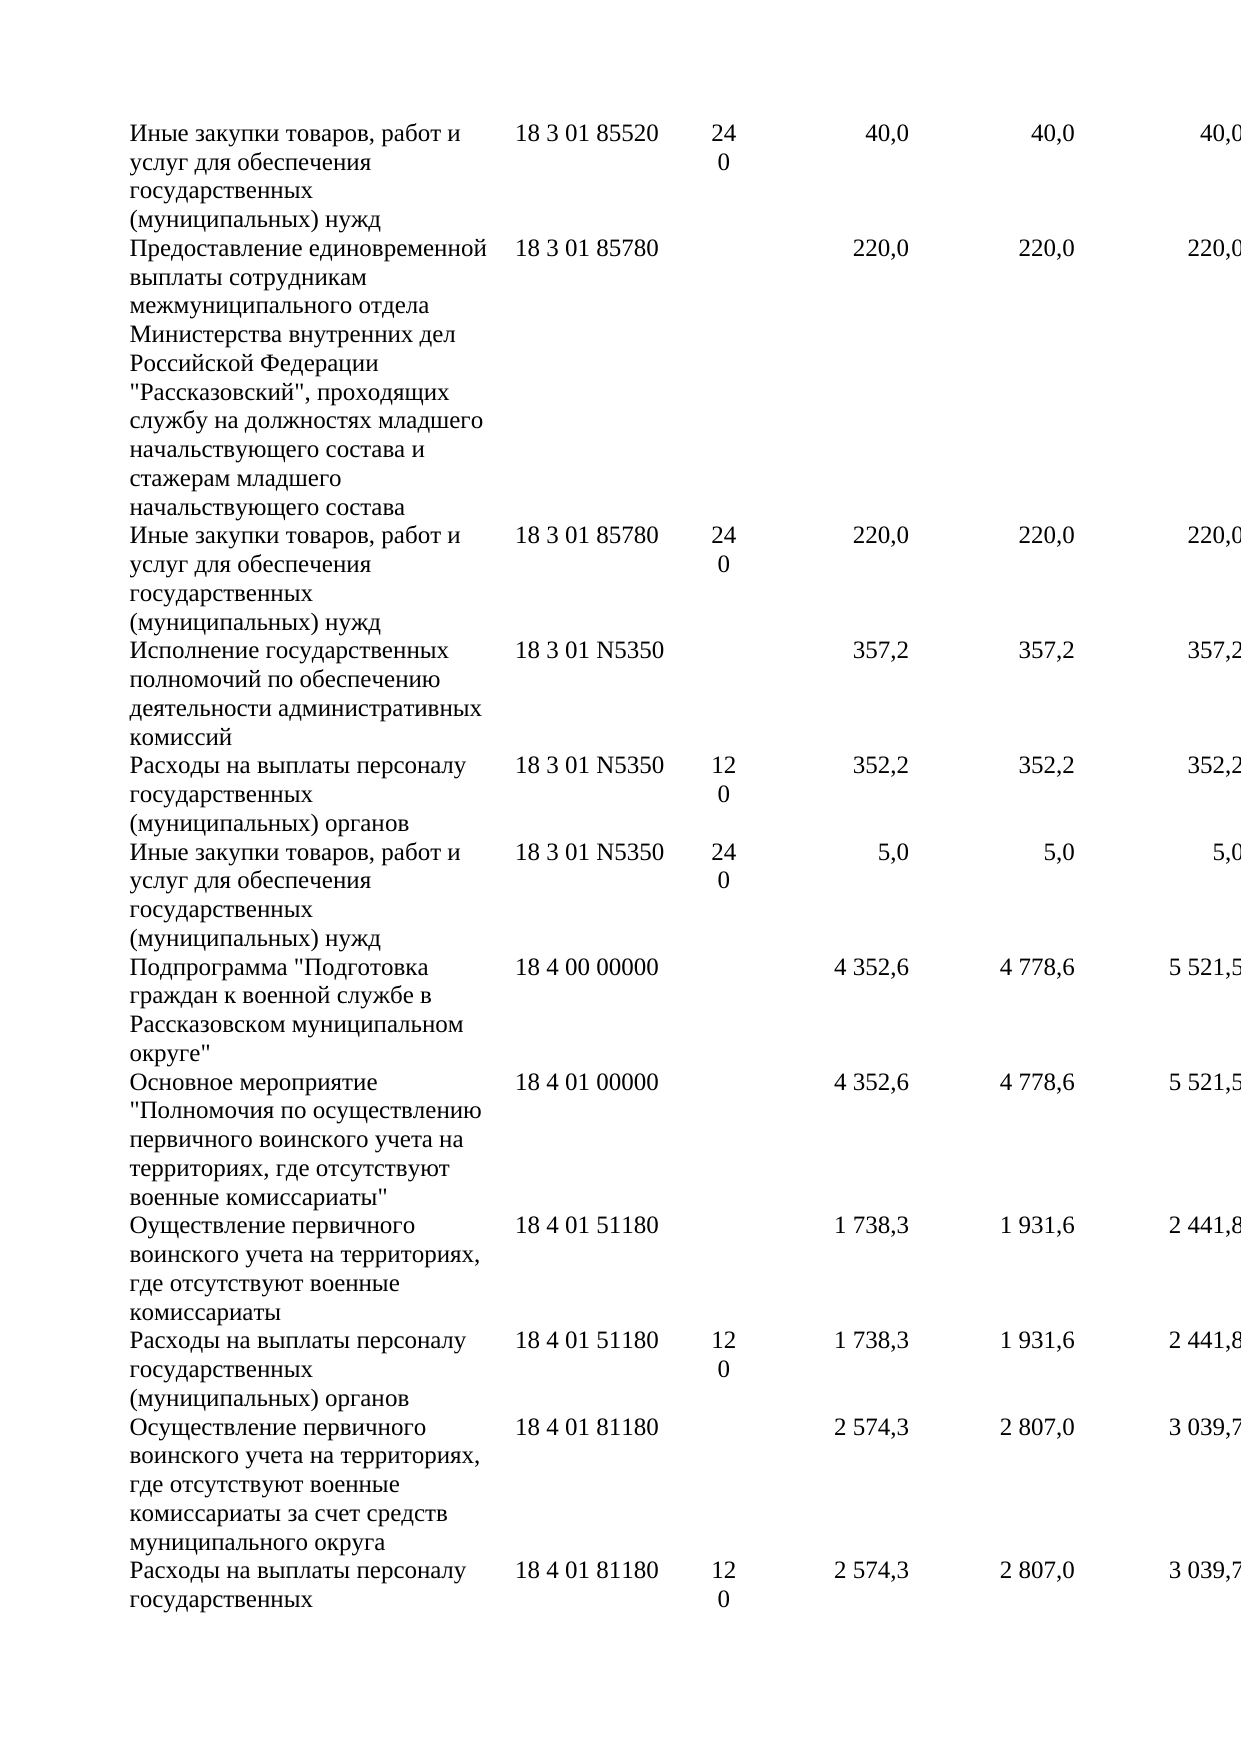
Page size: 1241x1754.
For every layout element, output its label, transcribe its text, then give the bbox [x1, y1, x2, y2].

table_cell [694, 233, 753, 521]
table_cell 357,2 [753, 636, 920, 751]
table_cell 220,0 [920, 233, 1086, 521]
table_cell 4 352,6 [753, 1067, 920, 1211]
table_cell 40,0 [920, 118, 1086, 233]
table_cell 18 4 01 00000 [504, 1067, 694, 1211]
table_cell 220,0 [753, 521, 920, 636]
table_cell 2 574,3 [753, 1556, 920, 1613]
table_cell 120 [694, 751, 753, 837]
table_cell Иные закупки товаров, работ и услуг для обеспечения государственных (муниципальных) нужд [118, 521, 504, 636]
table_cell 2 807,0 [920, 1412, 1086, 1556]
table_cell 18 3 01 N5350 [504, 751, 694, 837]
table_cell 40,0 [1086, 118, 1240, 233]
table_cell 2 441,8 [1086, 1326, 1240, 1412]
table_cell 18 3 01 85520 [504, 118, 694, 233]
table_cell 220,0 [920, 521, 1086, 636]
table_cell 220,0 [1086, 233, 1240, 521]
table_cell [694, 952, 753, 1067]
table_cell 18 4 01 51180 [504, 1211, 694, 1326]
table_cell 3 039,7 [1086, 1556, 1240, 1613]
table_cell Расходы на выплаты персоналу государственных (муниципальных) органов [118, 751, 504, 837]
table_cell 5,0 [920, 837, 1086, 952]
table_cell 352,2 [920, 751, 1086, 837]
table_cell 2 574,3 [753, 1412, 920, 1556]
table_cell Предоставление единовременной выплаты сотрудникам межмуниципального отдела Министерства внутренних дел Российской Федерации "Рассказовский", проходящих службу на должностях младшего начальствующего состава и стажерам младшего начальствующего состава [118, 233, 504, 521]
table_cell 5,0 [753, 837, 920, 952]
table_cell Исполнение государственных полномочий по обеспечению деятельности административных комиссий [118, 636, 504, 751]
table_cell 18 3 01 85780 [504, 521, 694, 636]
table_cell 1 931,6 [920, 1326, 1086, 1412]
table_cell 352,2 [753, 751, 920, 837]
table_cell 5 521,5 [1086, 952, 1240, 1067]
table_cell [694, 1211, 753, 1326]
table_cell 240 [694, 521, 753, 636]
table_cell 120 [694, 1326, 753, 1412]
table_cell [694, 1067, 753, 1211]
table_cell [694, 1412, 753, 1556]
table_cell 352,2 [1086, 751, 1240, 837]
table_cell 18 4 01 51180 [504, 1326, 694, 1412]
table_cell 4 778,6 [920, 1067, 1086, 1211]
table_cell 40,0 [753, 118, 920, 233]
table_cell 240 [694, 837, 753, 952]
table_cell Основное мероприятие "Полномочия по осуществлению первичного воинского учета на территориях, где отсутствуют военные комиссариаты" [118, 1067, 504, 1211]
table_cell Иные закупки товаров, работ и услуг для обеспечения государственных (муниципальных) нужд [118, 837, 504, 952]
table_cell 5 521,5 [1086, 1067, 1240, 1211]
table_cell 4 352,6 [753, 952, 920, 1067]
table_cell 120 [694, 1556, 753, 1613]
table_cell 18 3 01 N5350 [504, 837, 694, 952]
table_cell 2 807,0 [920, 1556, 1086, 1613]
table_cell 18 4 01 81180 [504, 1412, 694, 1556]
table_cell 18 4 00 00000 [504, 952, 694, 1067]
table_cell [694, 636, 753, 751]
table_cell 240 [694, 118, 753, 233]
table_cell Подпрограмма "Подготовка граждан к военной службе в Рассказовском муниципальном округе" [118, 952, 504, 1067]
table_cell 18 4 01 81180 [504, 1556, 694, 1613]
table_cell 1 931,6 [920, 1211, 1086, 1326]
table_cell 18 3 01 85780 [504, 233, 694, 521]
table_cell Расходы на выплаты персоналу государственных (муниципальных) органов [118, 1326, 504, 1412]
table_cell 1 738,3 [753, 1326, 920, 1412]
table_cell 220,0 [1086, 521, 1240, 636]
table_cell 3 039,7 [1086, 1412, 1240, 1556]
table_cell 357,2 [1086, 636, 1240, 751]
table_cell Иные закупки товаров, работ и услуг для обеспечения государственных (муниципальных) нужд [118, 118, 504, 233]
table_cell 4 778,6 [920, 952, 1086, 1067]
table_cell Расходы на выплаты персоналу государственных [118, 1556, 504, 1613]
table_cell 220,0 [753, 233, 920, 521]
table_cell 18 3 01 N5350 [504, 636, 694, 751]
table_cell Осуществление первичного воинского учета на территориях, где отсутствуют военные комиссариаты за счет средств муниципального округа [118, 1412, 504, 1556]
table_cell 5,0 [1086, 837, 1240, 952]
table_cell Оуществление первичного воинского учета на территориях, где отсутствуют военные комиссариаты [118, 1211, 504, 1326]
table_cell 357,2 [920, 636, 1086, 751]
table_cell 1 738,3 [753, 1211, 920, 1326]
table_cell 2 441,8 [1086, 1211, 1240, 1326]
